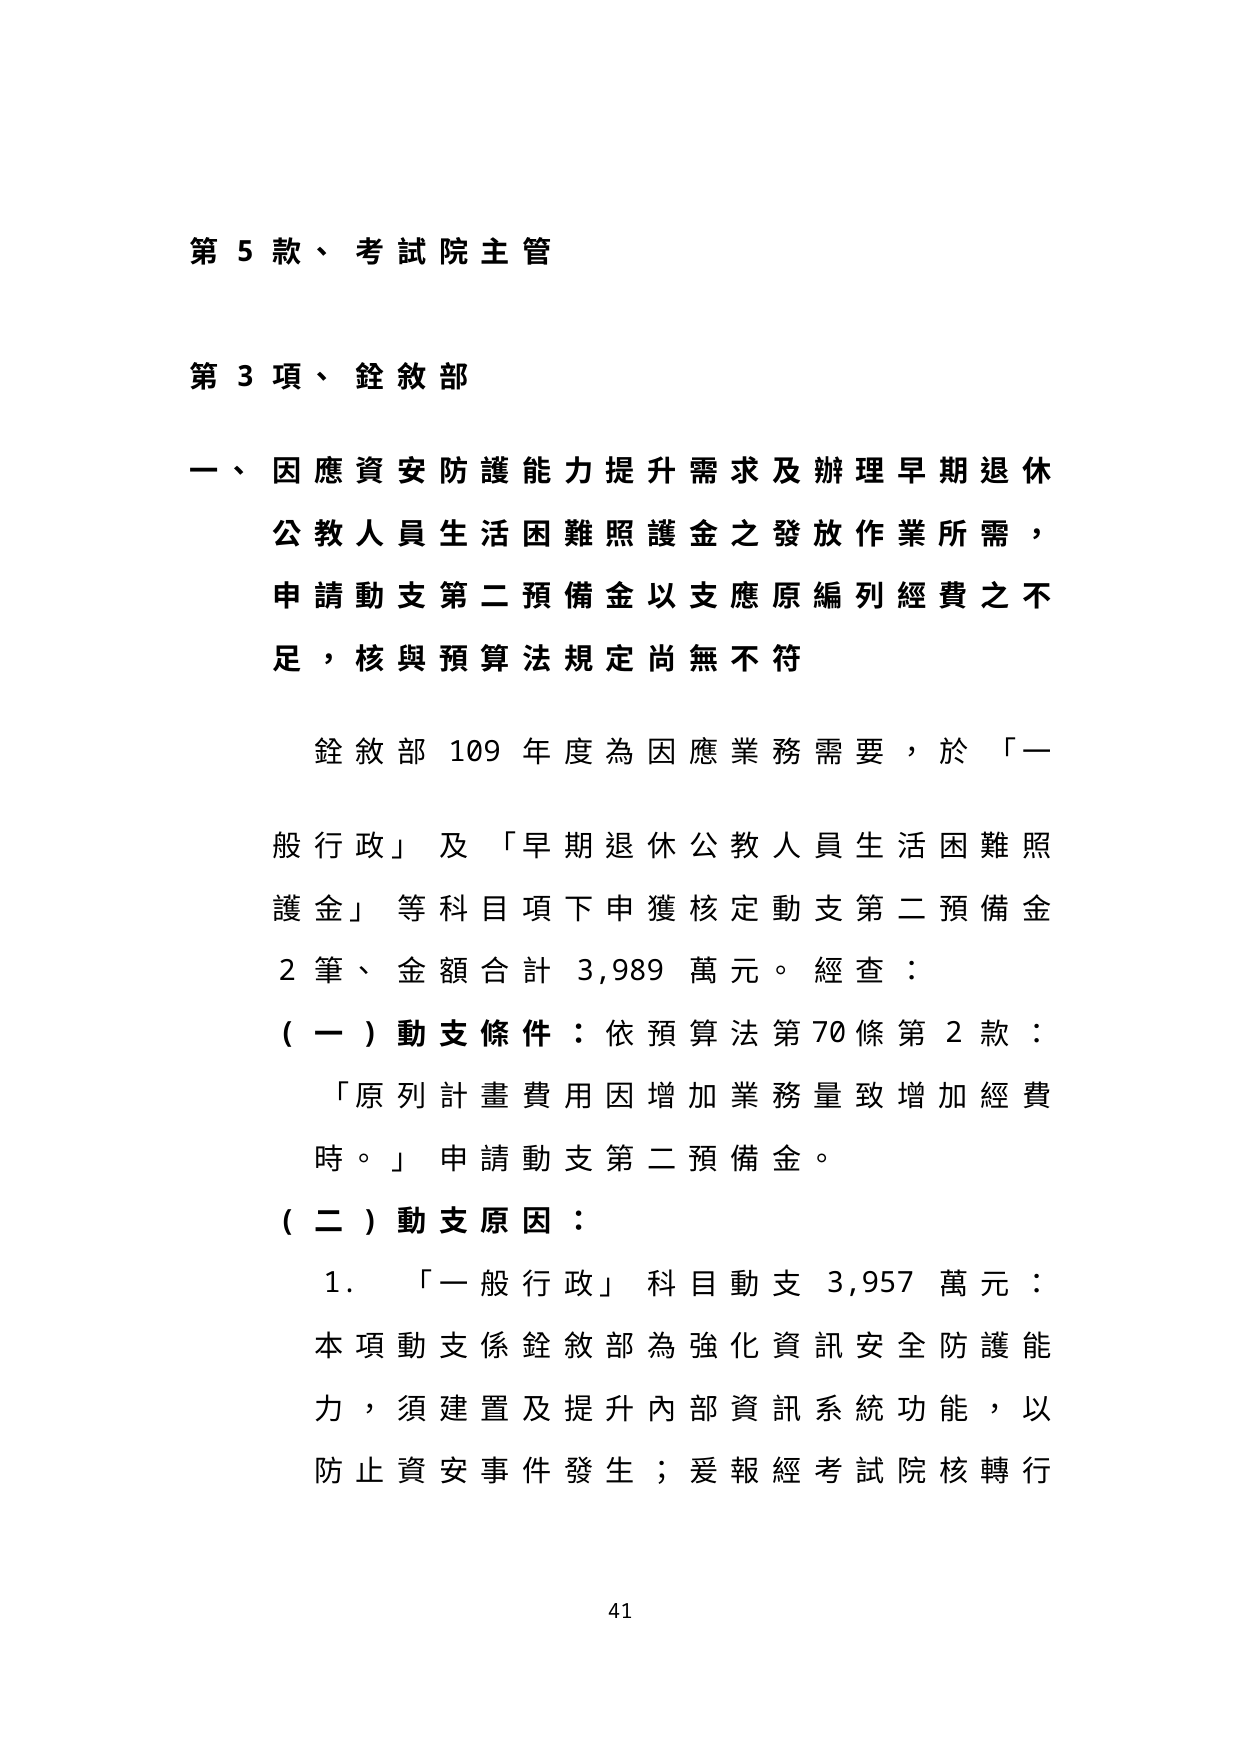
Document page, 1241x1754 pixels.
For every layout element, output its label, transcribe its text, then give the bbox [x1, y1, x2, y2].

text (一)動支條件：依預算法第70條第2款：「原列計畫費用因增加業務量致增加經費時。」申請動支第二預備金。 [242, 990, 1058, 1177]
text 一、因應資安防護能力提升需求及辦理早期退休公教人員生活困難照護金之發放作業所需，申請動支第二預備金以支應原編列經費之不足，核與預算法規定尚無不符 [183, 427, 1058, 677]
text 1. 「一般行政」科目動支3,957萬元：本項動支係銓敘部為強化資訊安全防護能力，須建置及提升內部資訊系統功能，以防止資安事件發生；爰報經考試院核轉行 [271, 1240, 1058, 1490]
text 銓敘部109年度為因應業務需要，於「一般行政」及「早期退休公教人員生活困難照護金」等科目項下申獲核定動支第二預備金2筆、金額合計3,989萬元。經查： [242, 677, 1058, 990]
text (二)動支原因： [242, 1177, 1058, 1240]
text 第3項、銓敘部 [183, 302, 1058, 427]
text 第5款、考試院主管 [183, 177, 1058, 302]
